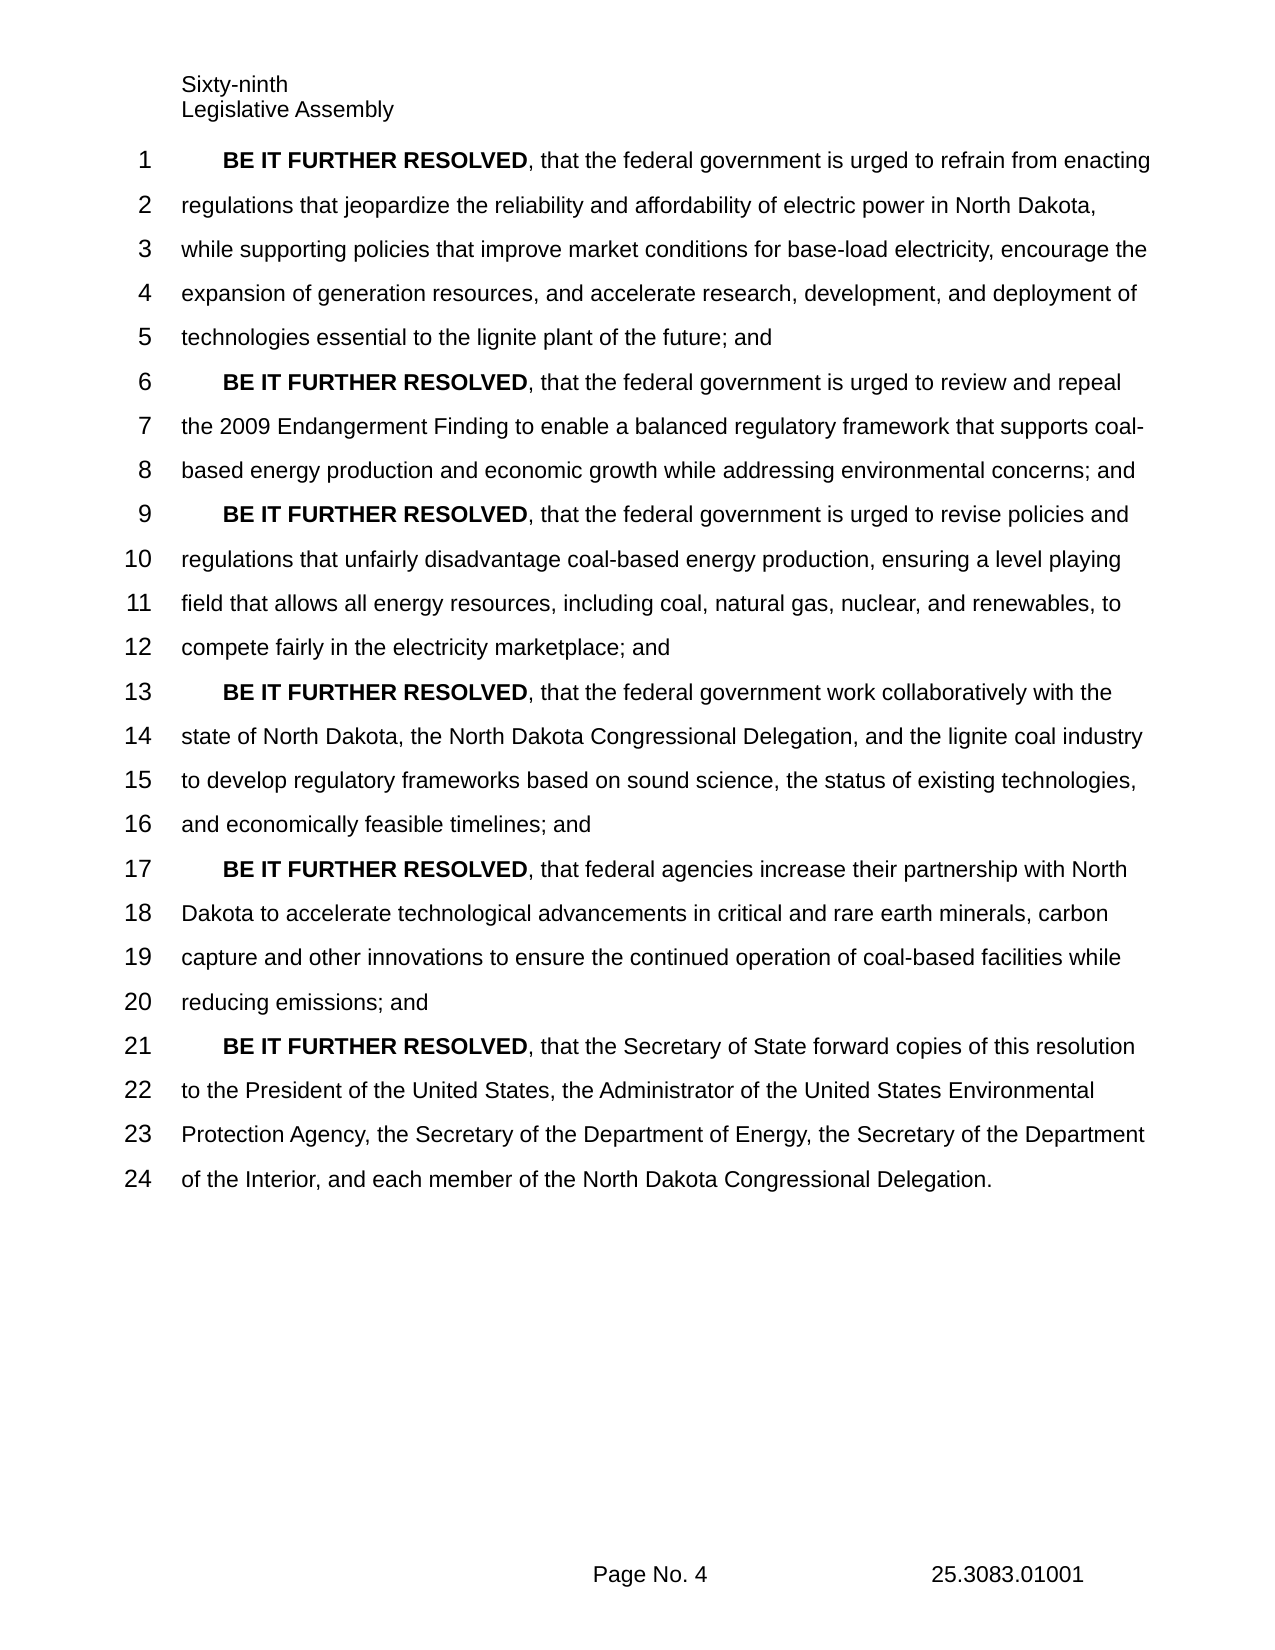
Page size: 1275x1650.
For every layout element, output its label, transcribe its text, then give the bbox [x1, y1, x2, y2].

text BE IT FURTHER RESOLVED, that federal agencies increase their partnership with North Dakota to accelerate technological advancements in critical and rare earth minerals, carbon capture and other innovations to ensure the continued operation of coal-based facilities while reducing emissions; and [181, 842, 1154, 1019]
text BE IT FURTHER RESOLVED, that the federal government is urged to revise policies and regulations that unfairly disadvantage coal-based energy production, ensuring a level playing field that allows all energy resources, including coal, natural gas, nuclear, and renewables, to compete fairly in the electricity marketplace; and [181, 487, 1154, 664]
text BE IT FURTHER RESOLVED, that the Secretary of State forward copies of this resolution to the President of the United States, the Administrator of the United States Environmental Protection Agency, the Secretary of the Department of Energy, the Secretary of the Department of the Interior, and each member of the North Dakota Congressional Delegation. [181, 1019, 1154, 1196]
text BE IT FURTHER RESOLVED, that the federal government is urged to refrain from enacting regulations that jeopardize the reliability and affordability of electric power in North Dakota, while supporting policies that improve market conditions for base-load electricity, encourage the expansion of generation resources, and accelerate research, development, and deployment of technologies essential to the lignite plant of the future; and [181, 133, 1154, 355]
text BE IT FURTHER RESOLVED, that the federal government work collaboratively with the state of North Dakota, the North Dakota Congressional Delegation, and the lignite coal industry to develop regulatory frameworks based on sound science, the status of existing technologies, and economically feasible timelines; and [181, 664, 1154, 842]
text BE IT FURTHER RESOLVED, that the federal government is urged to review and repeal the 2009 Endangerment Finding to enable a balanced regulatory framework that supports coal-based energy production and economic growth while addressing environmental concerns; and [181, 355, 1154, 487]
